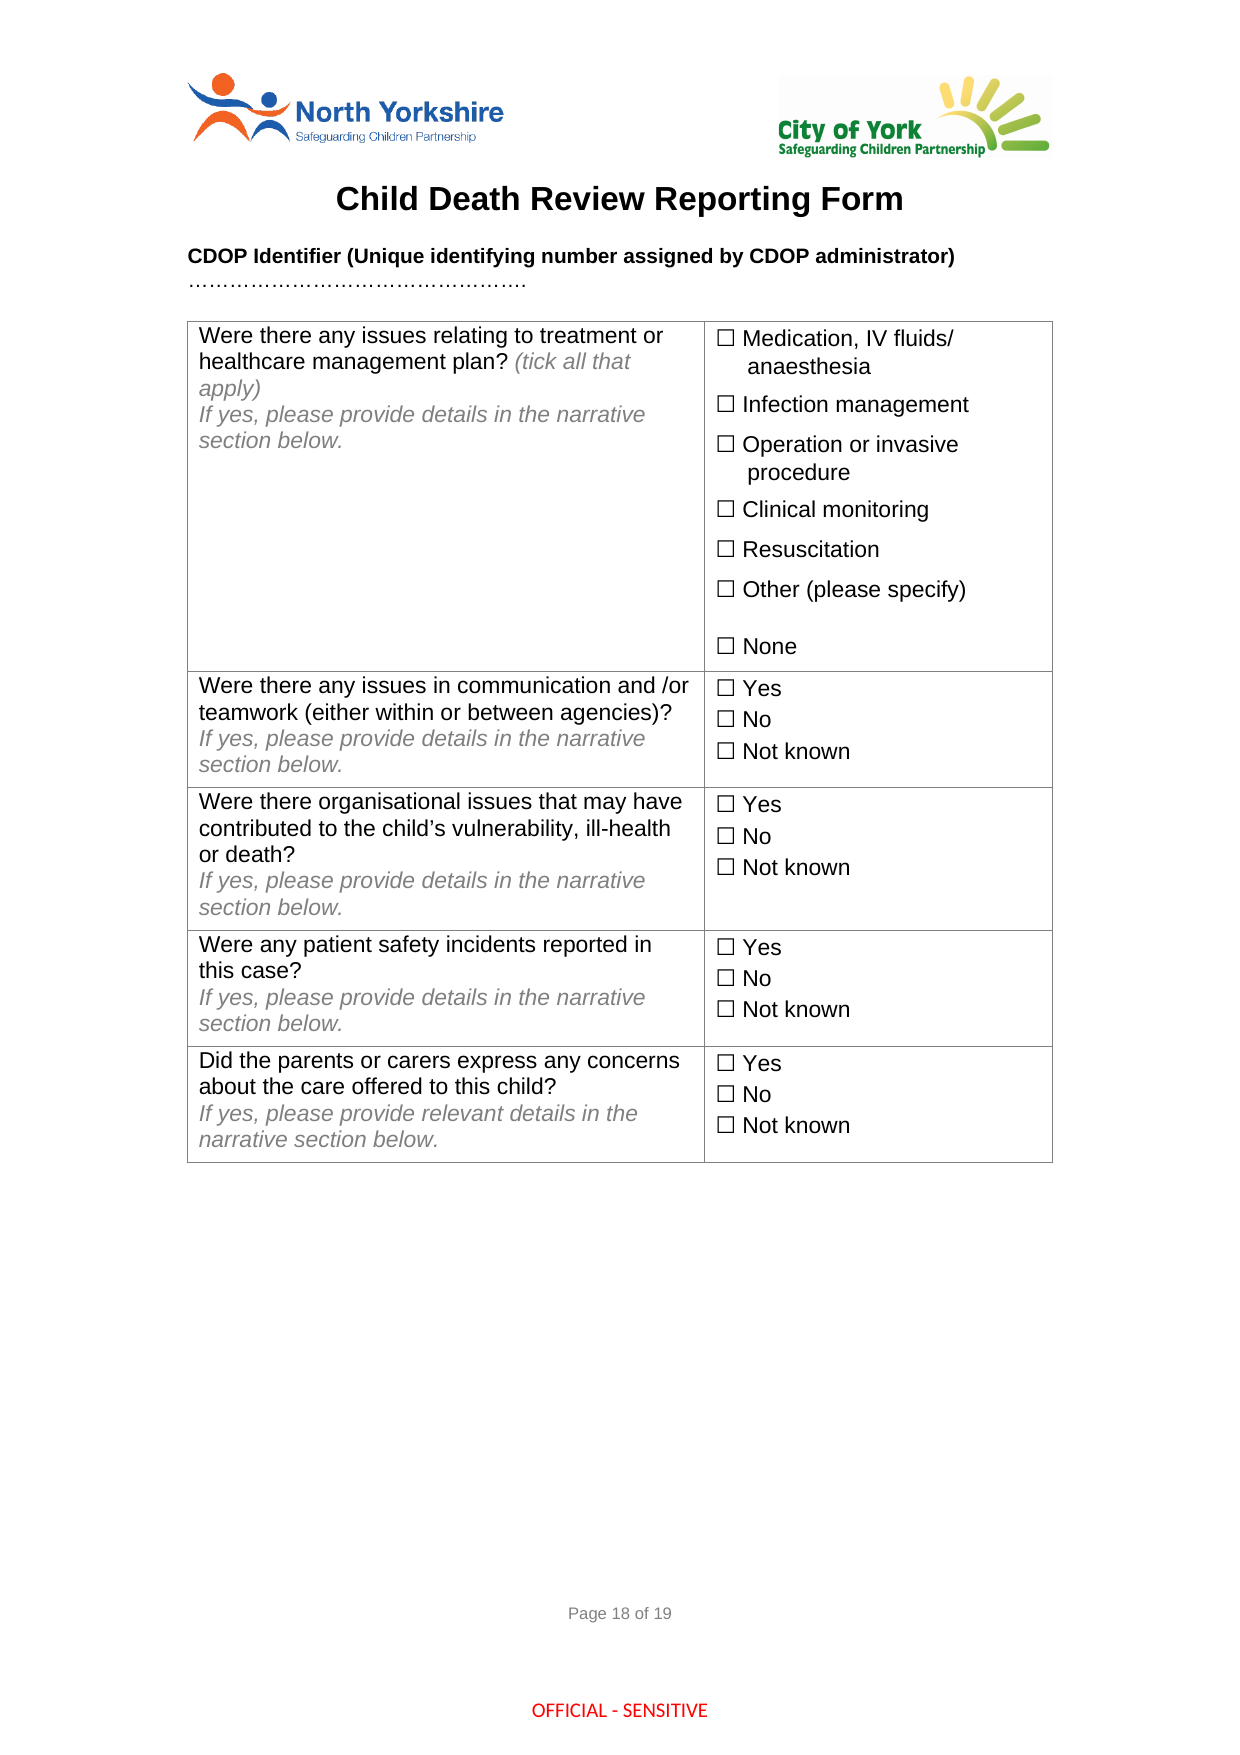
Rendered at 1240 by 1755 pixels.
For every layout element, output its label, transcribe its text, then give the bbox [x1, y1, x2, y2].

table_cell Were there any issues in communication and /or teamwork (either within or between agencies)? If yes, please provide details in the narrative section below. [188, 672, 704, 787]
table_cell ☐ Yes ☐ No ☐ Not known [705, 788, 1052, 930]
table_cell Did the parents or carers express any concerns about the care offered to this child? If yes, please provide relevant details in the narrative section below. [188, 1047, 704, 1162]
table_cell Were there organisational issues that may have contributed to the child’s vulnerability, ill-health or death? If yes, please provide details in the narrative section below. [188, 788, 704, 930]
table_cell Were any patient safety incidents reported in this case? If yes, please provide details in the narrative section below. [188, 931, 704, 1046]
table_cell ☐ Yes ☐ No ☐ Not known [705, 931, 1052, 1046]
table_cell Were there any issues relating to treatment or healthcare management plan? (tick all that apply) If yes, please provide details in the narrative section below. [188, 322, 704, 671]
table_cell ☐ Yes ☐ No ☐ Not known [705, 672, 1052, 787]
table_cell ☐ Medication, IV fluids/ anaesthesia ☐ Infection management ☐ Operation or invasive procedure ☐ Clinical monitoring ☐ Resuscitation ☐ Other (please specify) ☐ None [705, 322, 1052, 671]
table_cell ☐ Yes ☐ No ☐ Not known [705, 1047, 1052, 1162]
